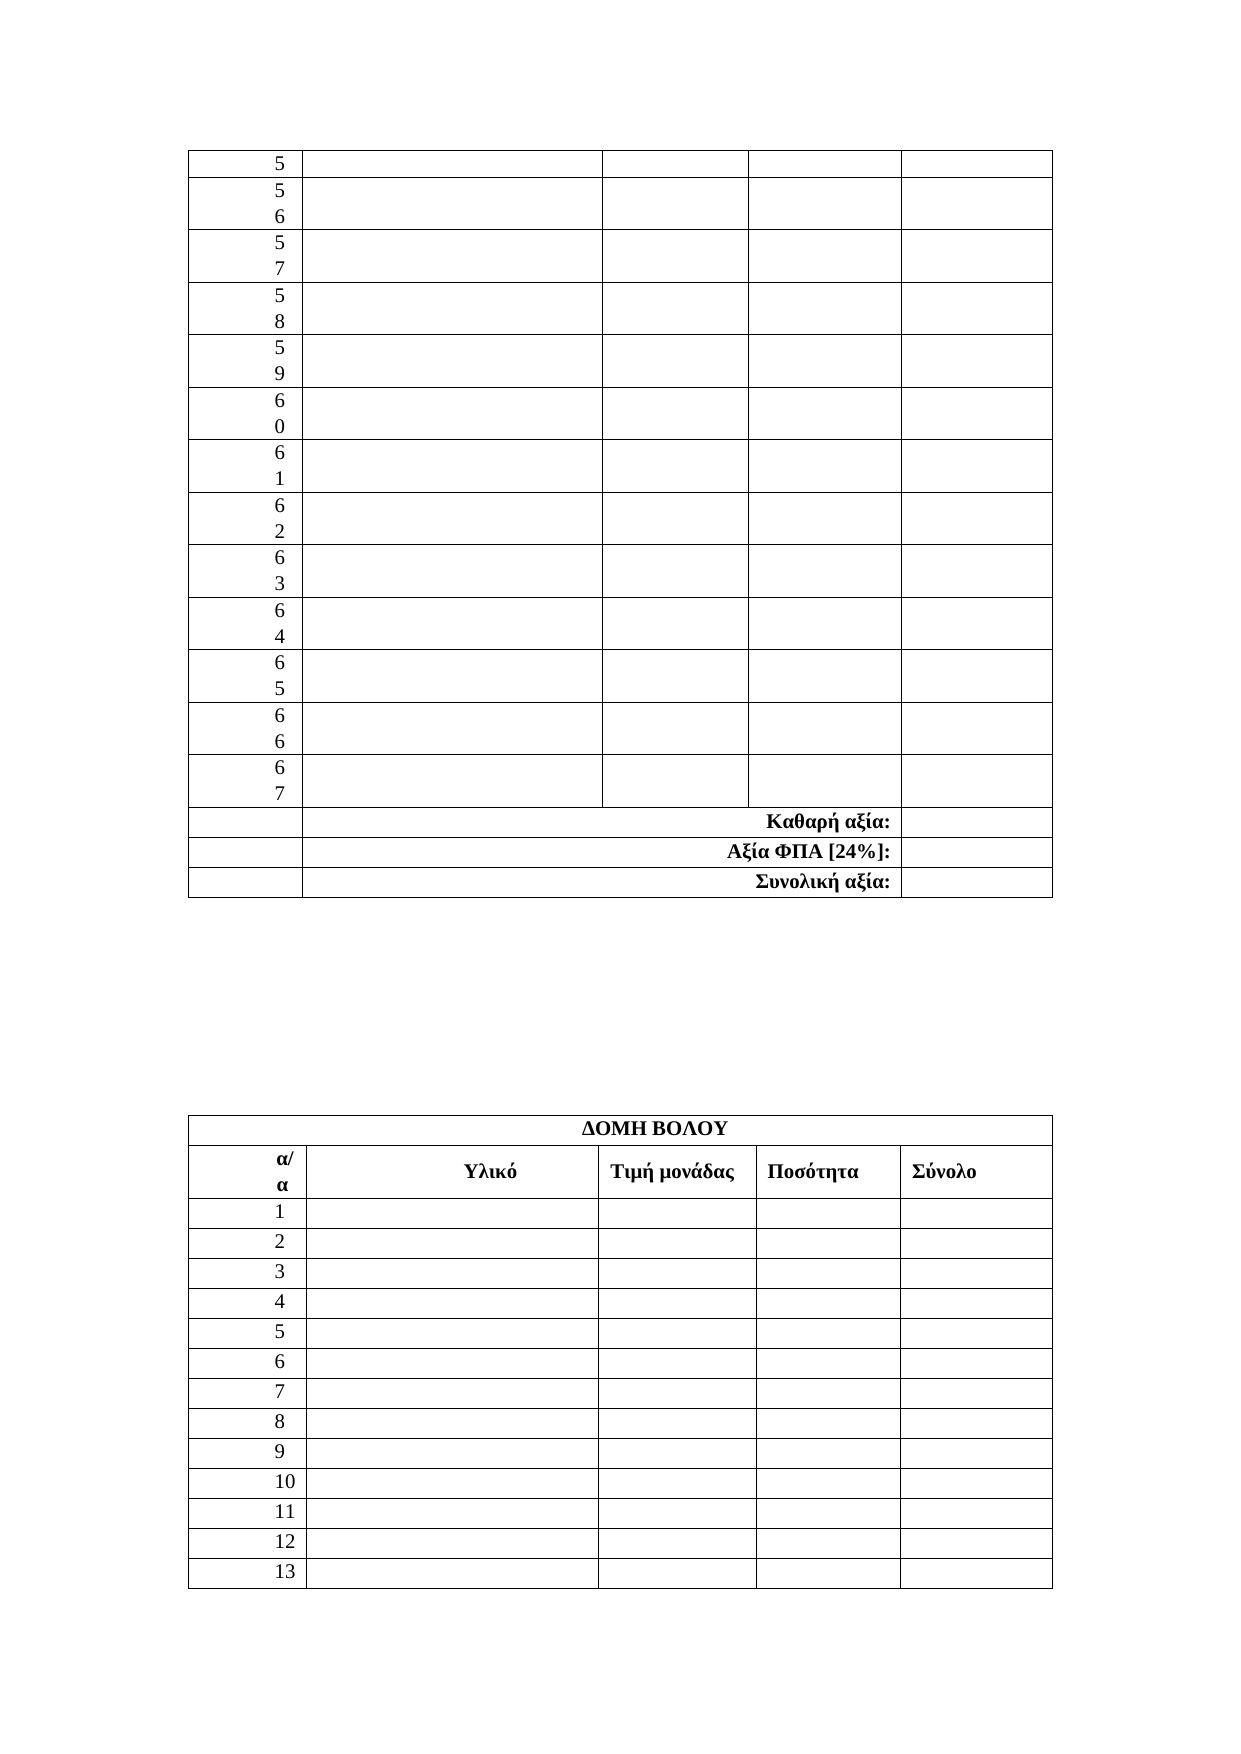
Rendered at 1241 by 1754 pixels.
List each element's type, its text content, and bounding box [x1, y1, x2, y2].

table_cell [902, 838, 1052, 867]
table_cell [757, 1469, 900, 1498]
table_cell [757, 1559, 900, 1588]
table_cell [749, 283, 901, 334]
table_cell [603, 388, 748, 439]
table_cell [901, 1439, 1052, 1468]
table_cell [603, 545, 748, 597]
table_cell 3 [189, 1259, 306, 1288]
table_cell 8 [189, 1409, 306, 1438]
table_cell [307, 1349, 598, 1378]
table_cell [902, 388, 1052, 439]
table_cell [603, 178, 748, 229]
table_cell [303, 283, 602, 334]
table_cell 59 [189, 335, 302, 387]
table_cell [901, 1349, 1052, 1378]
table_cell 1 [189, 1199, 306, 1228]
table_cell 61 [189, 440, 302, 492]
table_cell [749, 650, 901, 702]
table_cell Σύνολο [901, 1146, 1052, 1198]
table_header ΔΟΜΗ ΒΟΛΟΥ [189, 1116, 1052, 1145]
table_cell [749, 755, 901, 807]
table_cell [307, 1319, 598, 1348]
table_cell [901, 1559, 1052, 1588]
table_cell [902, 440, 1052, 492]
table_cell [603, 703, 748, 754]
table_cell [901, 1499, 1052, 1528]
table_cell 5 [189, 1319, 306, 1348]
table_cell [599, 1439, 756, 1468]
table_cell 60 [189, 388, 302, 439]
table_cell [189, 838, 302, 867]
table_cell [757, 1529, 900, 1558]
table_cell [749, 703, 901, 754]
table_cell [902, 808, 1052, 837]
table_cell [901, 1529, 1052, 1558]
table_cell [599, 1259, 756, 1288]
table_cell [902, 703, 1052, 754]
table_cell [307, 1229, 598, 1258]
table_cell 57 [189, 230, 302, 282]
table_cell [303, 493, 602, 544]
table_cell [749, 545, 901, 597]
table_cell [599, 1349, 756, 1378]
table_cell [901, 1289, 1052, 1318]
table_cell α/α [189, 1146, 306, 1198]
table_cell [603, 335, 748, 387]
table_cell [749, 335, 901, 387]
table_cell [902, 545, 1052, 597]
table_cell [307, 1469, 598, 1498]
table_cell [901, 1259, 1052, 1288]
table_cell [599, 1289, 756, 1318]
table_cell [303, 650, 602, 702]
table_cell [749, 598, 901, 649]
table_cell [757, 1199, 900, 1228]
table_cell [307, 1499, 598, 1528]
table_cell Συνολική αξία: [303, 868, 901, 897]
table_cell [902, 283, 1052, 334]
table_cell [303, 545, 602, 597]
table_cell [303, 388, 602, 439]
table_cell [757, 1409, 900, 1438]
table_cell [307, 1559, 598, 1588]
table_cell 10 [189, 1469, 306, 1498]
table_cell 9 [189, 1439, 306, 1468]
table_cell 11 [189, 1499, 306, 1528]
table_cell [303, 178, 602, 229]
table_cell [307, 1259, 598, 1288]
table_cell [603, 650, 748, 702]
table_cell [749, 151, 901, 177]
table_cell [599, 1229, 756, 1258]
table_cell [902, 151, 1052, 177]
table_cell [757, 1499, 900, 1528]
table_cell [303, 440, 602, 492]
table_cell [603, 440, 748, 492]
table_cell 7 [189, 1379, 306, 1408]
table_cell [901, 1319, 1052, 1348]
table_cell [757, 1289, 900, 1318]
table_cell [307, 1409, 598, 1438]
table_cell [757, 1379, 900, 1408]
table_cell [307, 1199, 598, 1228]
table_cell [189, 868, 302, 897]
table_cell [303, 598, 602, 649]
table_cell Αξία ΦΠΑ [24%]: [303, 838, 901, 867]
table_cell [902, 868, 1052, 897]
table_cell [749, 440, 901, 492]
table_cell [902, 178, 1052, 229]
table_cell Υλικό [307, 1146, 598, 1198]
table_cell 63 [189, 545, 302, 597]
table_cell 62 [189, 493, 302, 544]
table_cell [599, 1379, 756, 1408]
table_cell 58 [189, 283, 302, 334]
table_cell [603, 283, 748, 334]
table_cell [902, 493, 1052, 544]
table_cell [757, 1259, 900, 1288]
table_cell [303, 703, 602, 754]
table_cell [901, 1409, 1052, 1438]
table_cell [303, 755, 602, 807]
table_cell [749, 178, 901, 229]
table_cell [901, 1469, 1052, 1498]
table_cell [901, 1199, 1052, 1228]
table_cell [757, 1349, 900, 1378]
table_cell 13 [189, 1559, 306, 1588]
table_cell [189, 808, 302, 837]
table_cell [757, 1439, 900, 1468]
table_cell 6 [189, 1349, 306, 1378]
table_cell [603, 755, 748, 807]
table_cell 65 [189, 650, 302, 702]
table_cell Καθαρή αξία: [303, 808, 901, 837]
table_cell 12 [189, 1529, 306, 1558]
table_cell [757, 1319, 900, 1348]
table_cell [749, 388, 901, 439]
table_cell [902, 755, 1052, 807]
table_cell [902, 650, 1052, 702]
table_cell [902, 598, 1052, 649]
table_cell [307, 1439, 598, 1468]
table_cell [757, 1229, 900, 1258]
table_cell [902, 335, 1052, 387]
table_cell [603, 230, 748, 282]
table_cell [599, 1199, 756, 1228]
table_cell 64 [189, 598, 302, 649]
table_cell 67 [189, 755, 302, 807]
table_cell Τιμή μονάδας [599, 1146, 756, 1198]
table_cell [603, 151, 748, 177]
table_cell 5 [189, 151, 302, 177]
table_cell [303, 151, 602, 177]
table_cell [599, 1319, 756, 1348]
table_cell [307, 1379, 598, 1408]
table_cell 66 [189, 703, 302, 754]
table_cell [603, 493, 748, 544]
table_cell [307, 1289, 598, 1318]
table_cell [599, 1469, 756, 1498]
table_cell [749, 493, 901, 544]
table_cell [901, 1379, 1052, 1408]
table_cell [749, 230, 901, 282]
table_cell [599, 1409, 756, 1438]
table_cell Ποσότητα [757, 1146, 900, 1198]
table_cell [599, 1559, 756, 1588]
table_cell [902, 230, 1052, 282]
table_cell 2 [189, 1229, 306, 1258]
table_cell [599, 1499, 756, 1528]
table_cell [303, 335, 602, 387]
table_cell [901, 1229, 1052, 1258]
table_cell 4 [189, 1289, 306, 1318]
table_cell [603, 598, 748, 649]
table_cell 56 [189, 178, 302, 229]
table_cell [599, 1529, 756, 1558]
table_cell [307, 1529, 598, 1558]
table_cell [303, 230, 602, 282]
